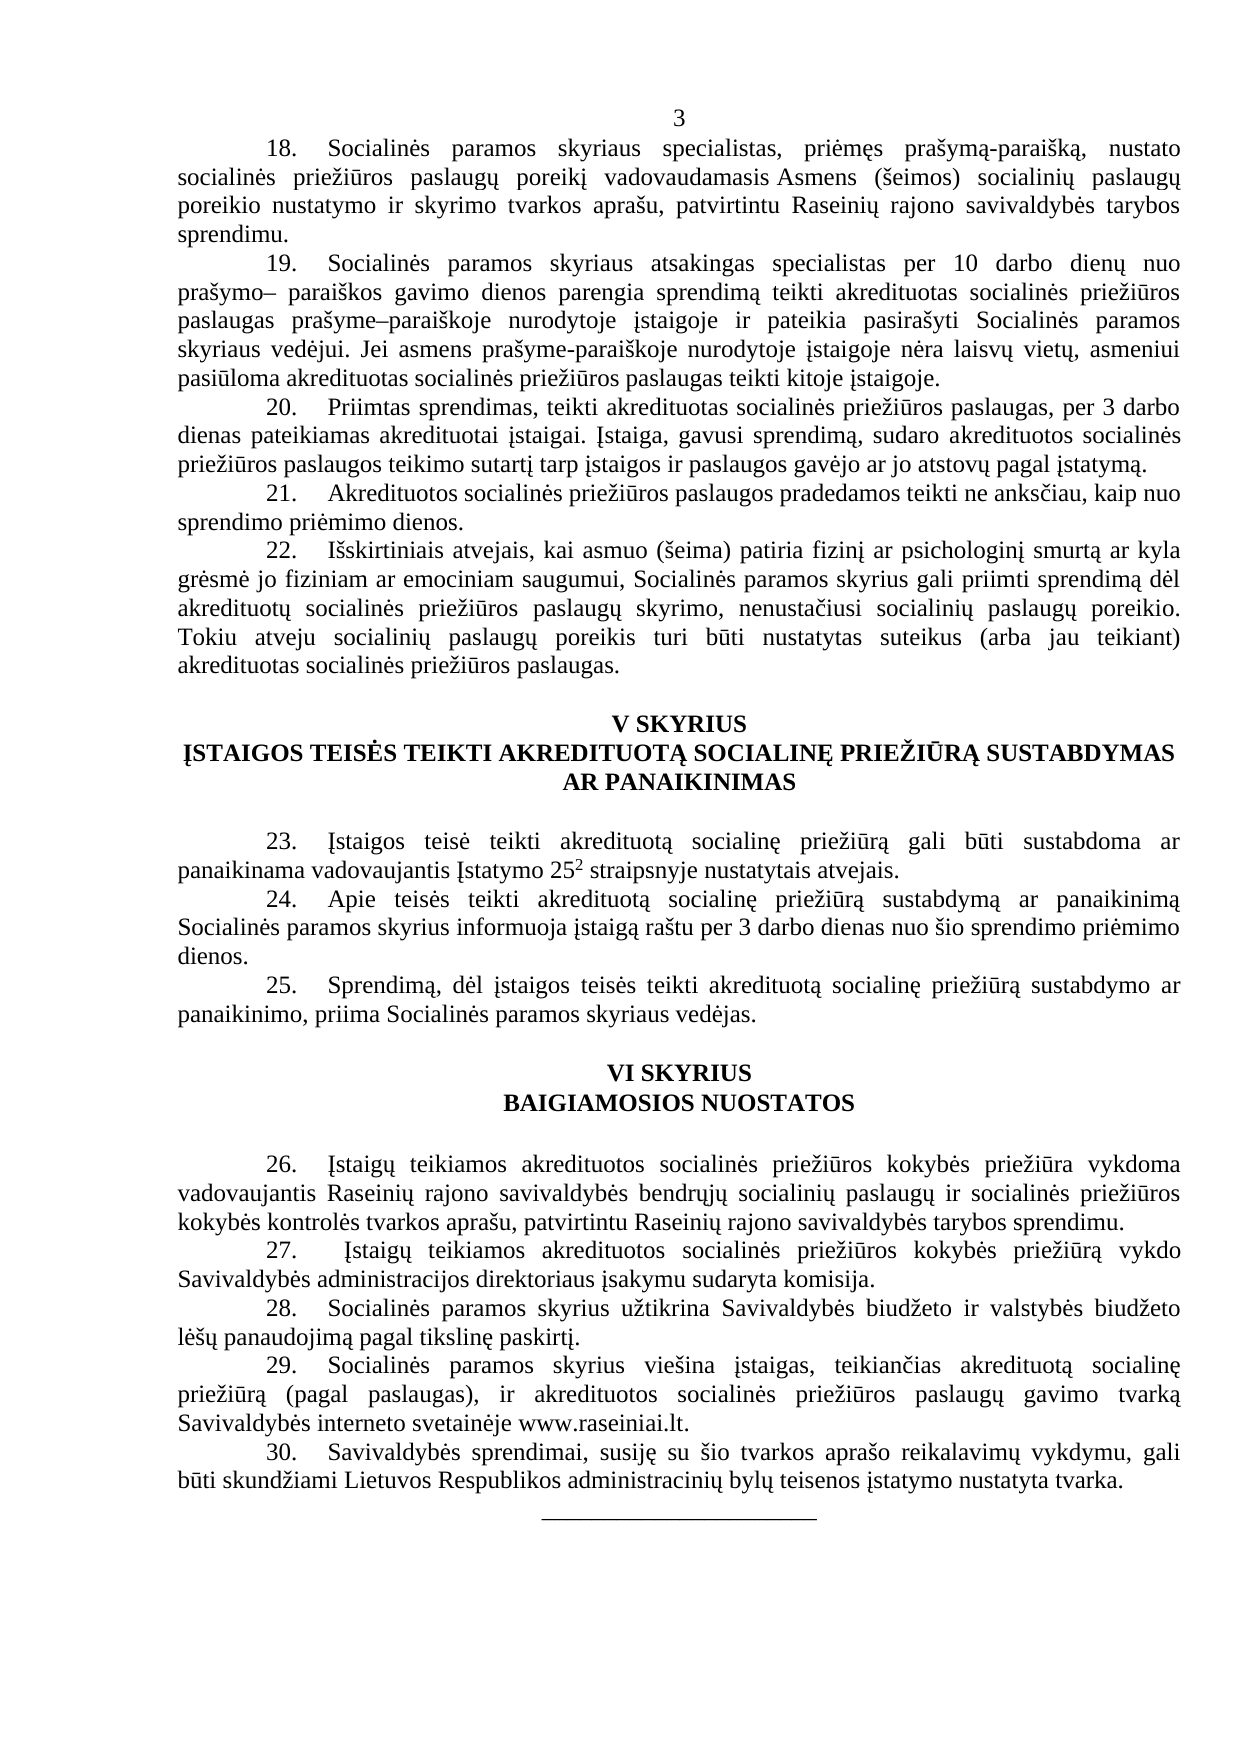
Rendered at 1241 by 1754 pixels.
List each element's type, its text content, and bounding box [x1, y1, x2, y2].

text 19. Socialinės paramos skyriaus atsakingas specialistas per 10 darbo dienų nuo prašymo– paraiškos gavimo dienos parengia sprendimą teikti akredituotas socialinės priežiūros paslaugas prašyme–paraiškoje nurodytoje įstaigoje ir pateikia pasirašyti Socialinės paramos skyriaus vedėjui. Jei asmens prašyme-paraiškoje nurodytoje įstaigoje nėra laisvų vietų, asmeniui pasiūloma akredituotas socialinės priežiūros paslaugas teikti kitoje įstaigoje. [177, 248, 1181, 392]
text 22. Išskirtiniais atvejais, kai asmuo (šeima) patiria fizinį ar psichologinį smurtą ar kyla grėsmė jo fiziniam ar emociniam saugumui, Socialinės paramos skyrius gali priimti sprendimą dėl akredituotų socialinės priežiūros paslaugų skyrimo, nenustačiusi socialinių paslaugų poreikio. Tokiu atveju socialinių paslaugų poreikis turi būti nustatytas suteikus (arba jau teikiant) akredituotas socialinės priežiūros paslaugas. [177, 535, 1181, 679]
text BAIGIAMOSIOS NUOSTATOS [177, 1088, 1181, 1117]
text ĮSTAIGOS TEISĖS TEIKTI AKREDITUOTĄ SOCIALINĘ PRIEŽIŪRĄ SUSTABDYMAS AR PANAIKINIMAS [177, 738, 1181, 796]
text 27. Įstaigų teikiamos akredituotos socialinės priežiūros kokybės priežiūrą vykdo Savivaldybės administracijos direktoriaus įsakymu sudaryta komisija. [177, 1235, 1181, 1293]
text 29. Socialinės paramos skyrius viešina įstaigas, teikiančias akredituotą socialinę priežiūrą (pagal paslaugas), ir akredituotos socialinės priežiūros paslaugų gavimo tvarką Savivaldybės interneto svetainėje www.raseiniai.lt. [177, 1350, 1181, 1437]
text ______________________ [177, 1494, 1181, 1523]
text V SKYRIUS [177, 709, 1181, 738]
text 18. Socialinės paramos skyriaus specialistas, priėmęs prašymą-paraišką, nustato socialinės priežiūros paslaugų poreikį vadovaudamasis Asmens (šeimos) socialinių paslaugų poreikio nustatymo ir skyrimo tvarkos aprašu, patvirtintu Raseinių rajono savivaldybės tarybos sprendimu. [177, 133, 1181, 248]
text VI SKYRIUS [177, 1058, 1181, 1087]
text 30. Savivaldybės sprendimai, susiję su šio tvarkos aprašo reikalavimų vykdymu, gali būti skundžiami Lietuvos Respublikos administracinių bylų teisenos įstatymo nustatyta tvarka. [177, 1437, 1181, 1494]
text 23. Įstaigos teisė teikti akredituotą socialinę priežiūrą gali būti sustabdoma ar panaikinama vadovaujantis Įstatymo 252 straipsnyje nustatytais atvejais. [177, 826, 1181, 884]
text 20. Priimtas sprendimas, teikti akredituotas socialinės priežiūros paslaugas, per 3 darbo dienas pateikiamas akredituotai įstaigai. Įstaiga, gavusi sprendimą, sudaro akredituotos socialinės priežiūros paslaugos teikimo sutartį tarp įstaigos ir paslaugos gavėjo ar jo atstovų pagal įstatymą. [177, 392, 1181, 478]
text 24. Apie teisės teikti akredituotą socialinę priežiūrą sustabdymą ar panaikinimą Socialinės paramos skyrius informuoja įstaigą raštu per 3 darbo dienas nuo šio sprendimo priėmimo dienos. [177, 884, 1181, 970]
text 28. Socialinės paramos skyrius užtikrina Savivaldybės biudžeto ir valstybės biudžeto lėšų panaudojimą pagal tikslinę paskirtį. [177, 1293, 1181, 1350]
text 26. Įstaigų teikiamos akredituotos socialinės priežiūros kokybės priežiūra vykdoma vadovaujantis Raseinių rajono savivaldybės bendrųjų socialinių paslaugų ir socialinės priežiūros kokybės kontrolės tvarkos aprašu, patvirtintu Raseinių rajono savivaldybės tarybos sprendimu. [177, 1149, 1181, 1235]
text 21. Akredituotos socialinės priežiūros paslaugos pradedamos teikti ne anksčiau, kaip nuo sprendimo priėmimo dienos. [177, 478, 1181, 535]
text 25. Sprendimą, dėl įstaigos teisės teikti akredituotą socialinę priežiūrą sustabdymo ar panaikinimo, priima Socialinės paramos skyriaus vedėjas. [177, 970, 1181, 1027]
